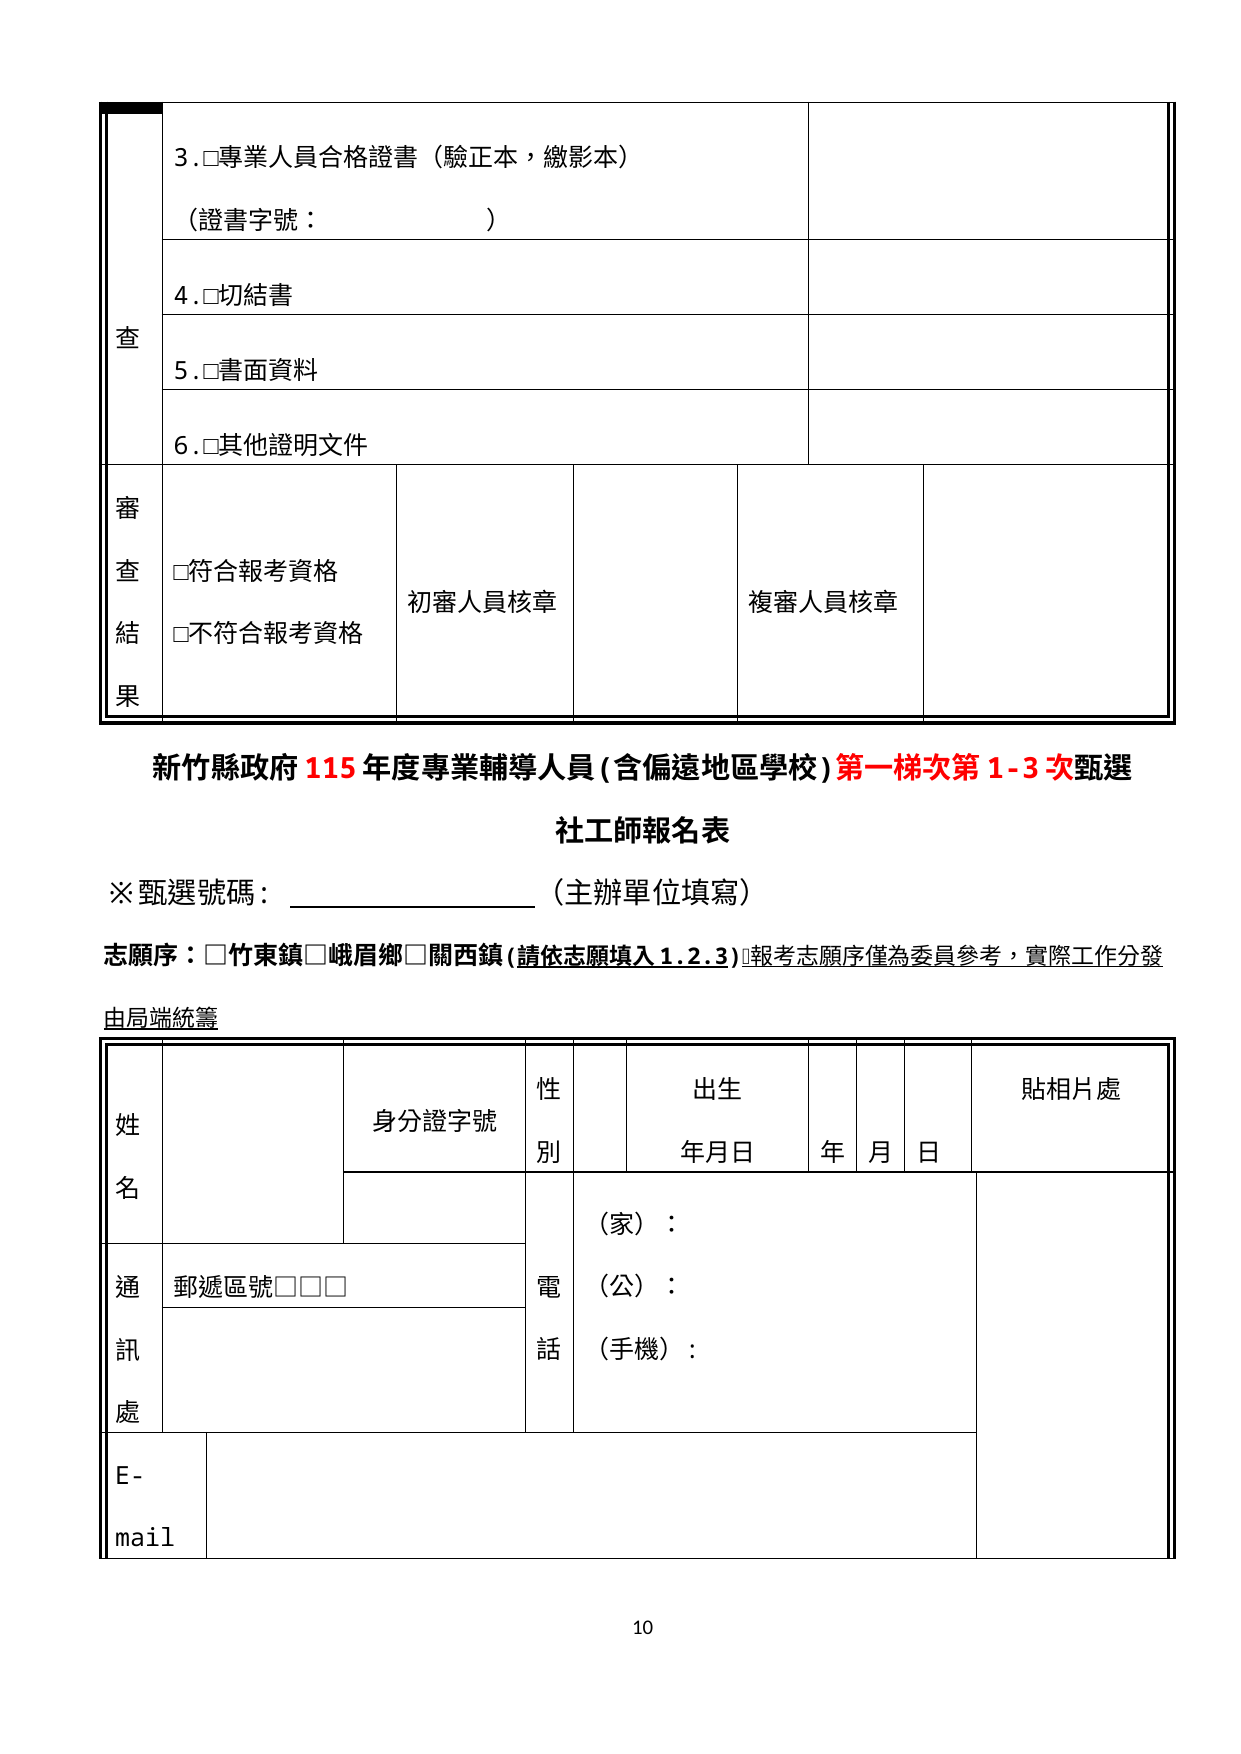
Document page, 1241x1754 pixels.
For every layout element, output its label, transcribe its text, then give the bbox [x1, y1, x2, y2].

table_cell □符合報考資格 □不符合報考資格 [163, 465, 396, 715]
table_cell [924, 465, 1167, 715]
table_header 年 [809, 1046, 856, 1171]
table_cell [809, 240, 1167, 314]
table_cell 複審人員核章 [738, 465, 923, 715]
table_header 性別 [526, 1046, 573, 1171]
text 新竹縣政府115年度專業輔導人員(含偏遠地區學校)第一梯次第1-3次甄選 [103, 724, 1181, 787]
table_cell [344, 1173, 525, 1243]
table_header 貼相片處 [972, 1040, 1171, 1171]
table_header 月 [857, 1046, 904, 1171]
table_cell 電話 [526, 1173, 573, 1432]
table_header 身分證字號 [344, 1046, 525, 1171]
table_cell [574, 465, 737, 715]
table_cell 5.□書面資料 [163, 315, 808, 389]
table_cell [809, 315, 1167, 389]
table_header 日 [905, 1046, 971, 1171]
table_cell 郵遞區號□□□ [163, 1244, 525, 1307]
table_cell [946, 1173, 976, 1432]
text 志願序：□竹東鎮□峨眉鄉□關西鎮(請依志願填入1.2.3)報考志願序僅為委員參考，實際工作分發由局端統籌 [103, 912, 1181, 1037]
table_header 姓名 [104, 1040, 162, 1243]
table_cell 審查結果 [108, 465, 162, 715]
table_cell [977, 1173, 1167, 1558]
table_cell [809, 390, 1167, 464]
table_cell [809, 103, 1167, 239]
table_cell [207, 1433, 946, 1558]
table_cell 初審人員核章 [397, 465, 573, 715]
table_cell 4.□切結書 [163, 240, 808, 314]
table_cell 通訊處 [108, 1244, 162, 1432]
table_cell [946, 1433, 976, 1558]
table_cell 6.□其他證明文件 [163, 390, 808, 464]
table_cell 3.□專業人員合格證書（驗正本，繳影本） （證書字號： ） [163, 103, 808, 239]
table_cell 查 [108, 114, 162, 464]
table_header [574, 1046, 626, 1171]
table_cell （家）： （公）： （手機）: [574, 1173, 946, 1432]
text 社工師報名表 [103, 787, 1181, 849]
table_cell [163, 1308, 525, 1432]
table_header [163, 1046, 343, 1243]
table_header 出生 年月日 [627, 1046, 808, 1171]
table_cell E-mail [108, 1433, 206, 1558]
text ※甄選號碼: （主辦單位填寫） [103, 849, 1181, 912]
